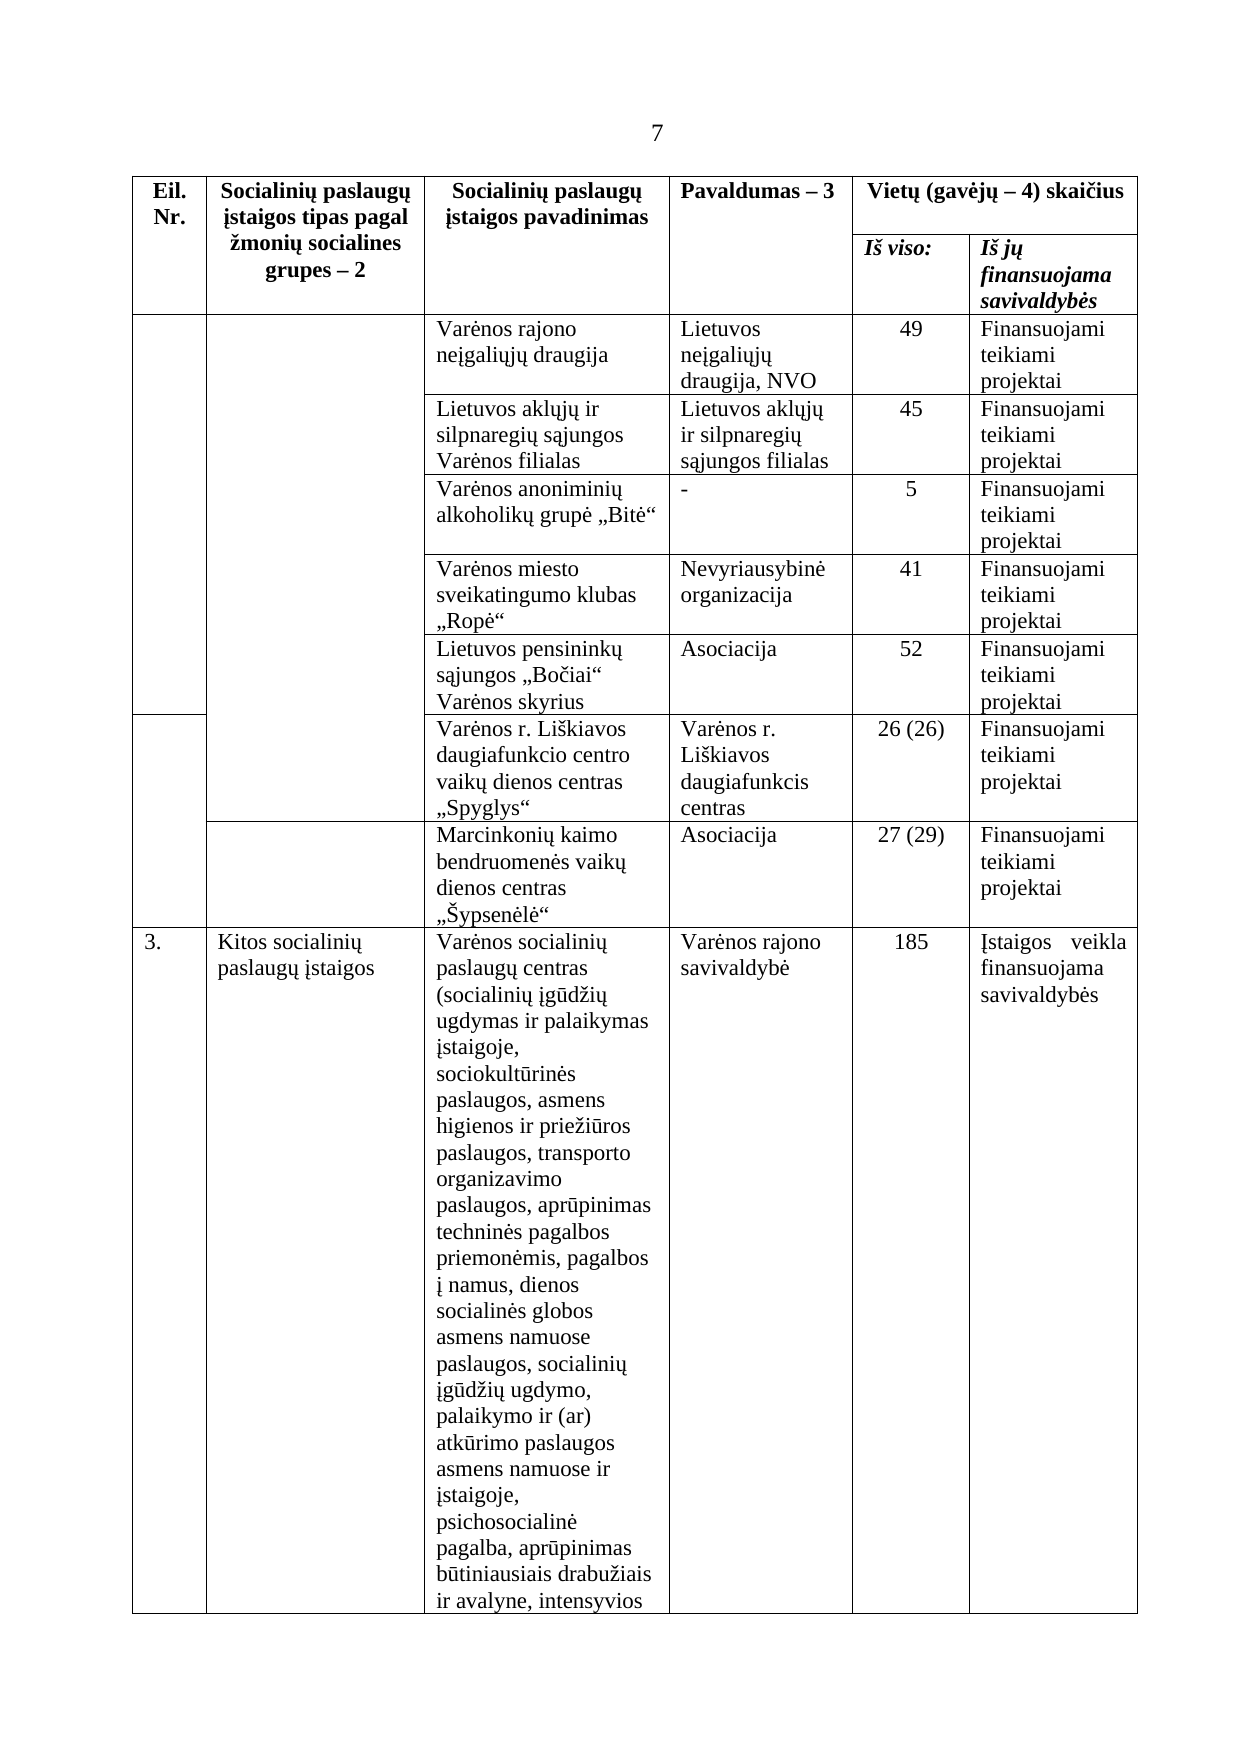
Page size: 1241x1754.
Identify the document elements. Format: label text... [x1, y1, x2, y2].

table_cell [133, 315, 206, 714]
table_cell Varėnos rajono savivaldybė [670, 928, 852, 1613]
table_cell Įstaigos veikla finansuojama savivaldybės [970, 928, 1137, 1613]
table_cell Iš viso: [853, 235, 969, 313]
table_cell Varėnos socialinių paslaugų centras (socialinių įgūdžių ugdymas ir palaikymas įstaigoje, sociokultūrinės paslaugos, asmens higienos ir priežiūros paslaugos, transporto organizavimo paslaugos, aprūpinimas techninės pagalbos priemonėmis, pagalbos į namus, dienos socialinės globos asmens namuose paslaugos, socialinių įgūdžių ugdymo, palaikymo ir (ar) atkūrimo paslaugos asmens namuose ir įstaigoje, psichosocialinė pagalba, aprūpinimas būtiniausiais drabužiais ir avalyne, intensyvios [425, 928, 669, 1613]
table_cell Varėnos miesto sveikatingumo klubas „Ropė“ [425, 555, 669, 634]
table_cell Iš jų finansuojama savivaldybės [970, 235, 1137, 313]
table_cell Asociacija [670, 822, 852, 927]
table_header Pavaldumas – 3 [670, 177, 852, 313]
table_cell 3. [133, 928, 206, 1613]
table_cell 5 [853, 475, 969, 554]
table_cell Asociacija [670, 635, 852, 714]
table_cell Finansuojami teikiami projektai [970, 635, 1137, 714]
table_cell Finansuojami teikiami projektai [970, 715, 1137, 821]
table_cell Finansuojami teikiami projektai [970, 315, 1137, 394]
table_cell 185 [853, 928, 969, 1613]
table_cell 27 (29) [853, 822, 969, 927]
table_cell Lietuvos neįgaliųjų draugija, NVO [670, 315, 852, 394]
table_cell Finansuojami teikiami projektai [970, 395, 1137, 474]
table_cell Finansuojami teikiami projektai [970, 822, 1137, 927]
table_cell Lietuvos pensininkų sąjungos „Bočiai“ Varėnos skyrius [425, 635, 669, 714]
table_cell Varėnos r. Liškiavos daugiafunkcio centro vaikų dienos centras „Spyglys“ [425, 715, 669, 821]
table_header Vietų (gavėjų – 4) skaičius [853, 177, 1137, 233]
table_cell Varėnos anoniminių alkoholikų grupė „Bitė“ [425, 475, 669, 554]
table_cell [133, 715, 206, 927]
table_cell Varėnos rajono neįgaliųjų draugija [425, 315, 669, 394]
table_header Eil. Nr. [133, 177, 206, 313]
table_cell Marcinkonių kaimo bendruomenės vaikų dienos centras „Šypsenėlė“ [425, 822, 669, 927]
table_cell 45 [853, 395, 969, 474]
table_cell Nevyriausybinė organizacija [670, 555, 852, 634]
table_cell [207, 822, 424, 927]
table_cell - [670, 475, 852, 554]
table_header Socialinių paslaugų įstaigos tipas pagal žmonių socialines grupes – 2 [207, 177, 424, 313]
table_cell 41 [853, 555, 969, 634]
table_cell 26 (26) [853, 715, 969, 821]
table_header Socialinių paslaugų įstaigos pavadinimas [425, 177, 669, 313]
table_cell Finansuojami teikiami projektai [970, 475, 1137, 554]
table_cell [207, 315, 424, 821]
table_cell 52 [853, 635, 969, 714]
table_cell 49 [853, 315, 969, 394]
table_cell Lietuvos aklųjų ir silpnaregių sąjungos filialas [670, 395, 852, 474]
table_cell Lietuvos aklųjų ir silpnaregių sąjungos Varėnos filialas [425, 395, 669, 474]
table_cell Varėnos r. Liškiavos daugiafunkcis centras [670, 715, 852, 821]
table_cell Finansuojami teikiami projektai [970, 555, 1137, 634]
table_cell Kitos socialinių paslaugų įstaigos [207, 928, 424, 1613]
